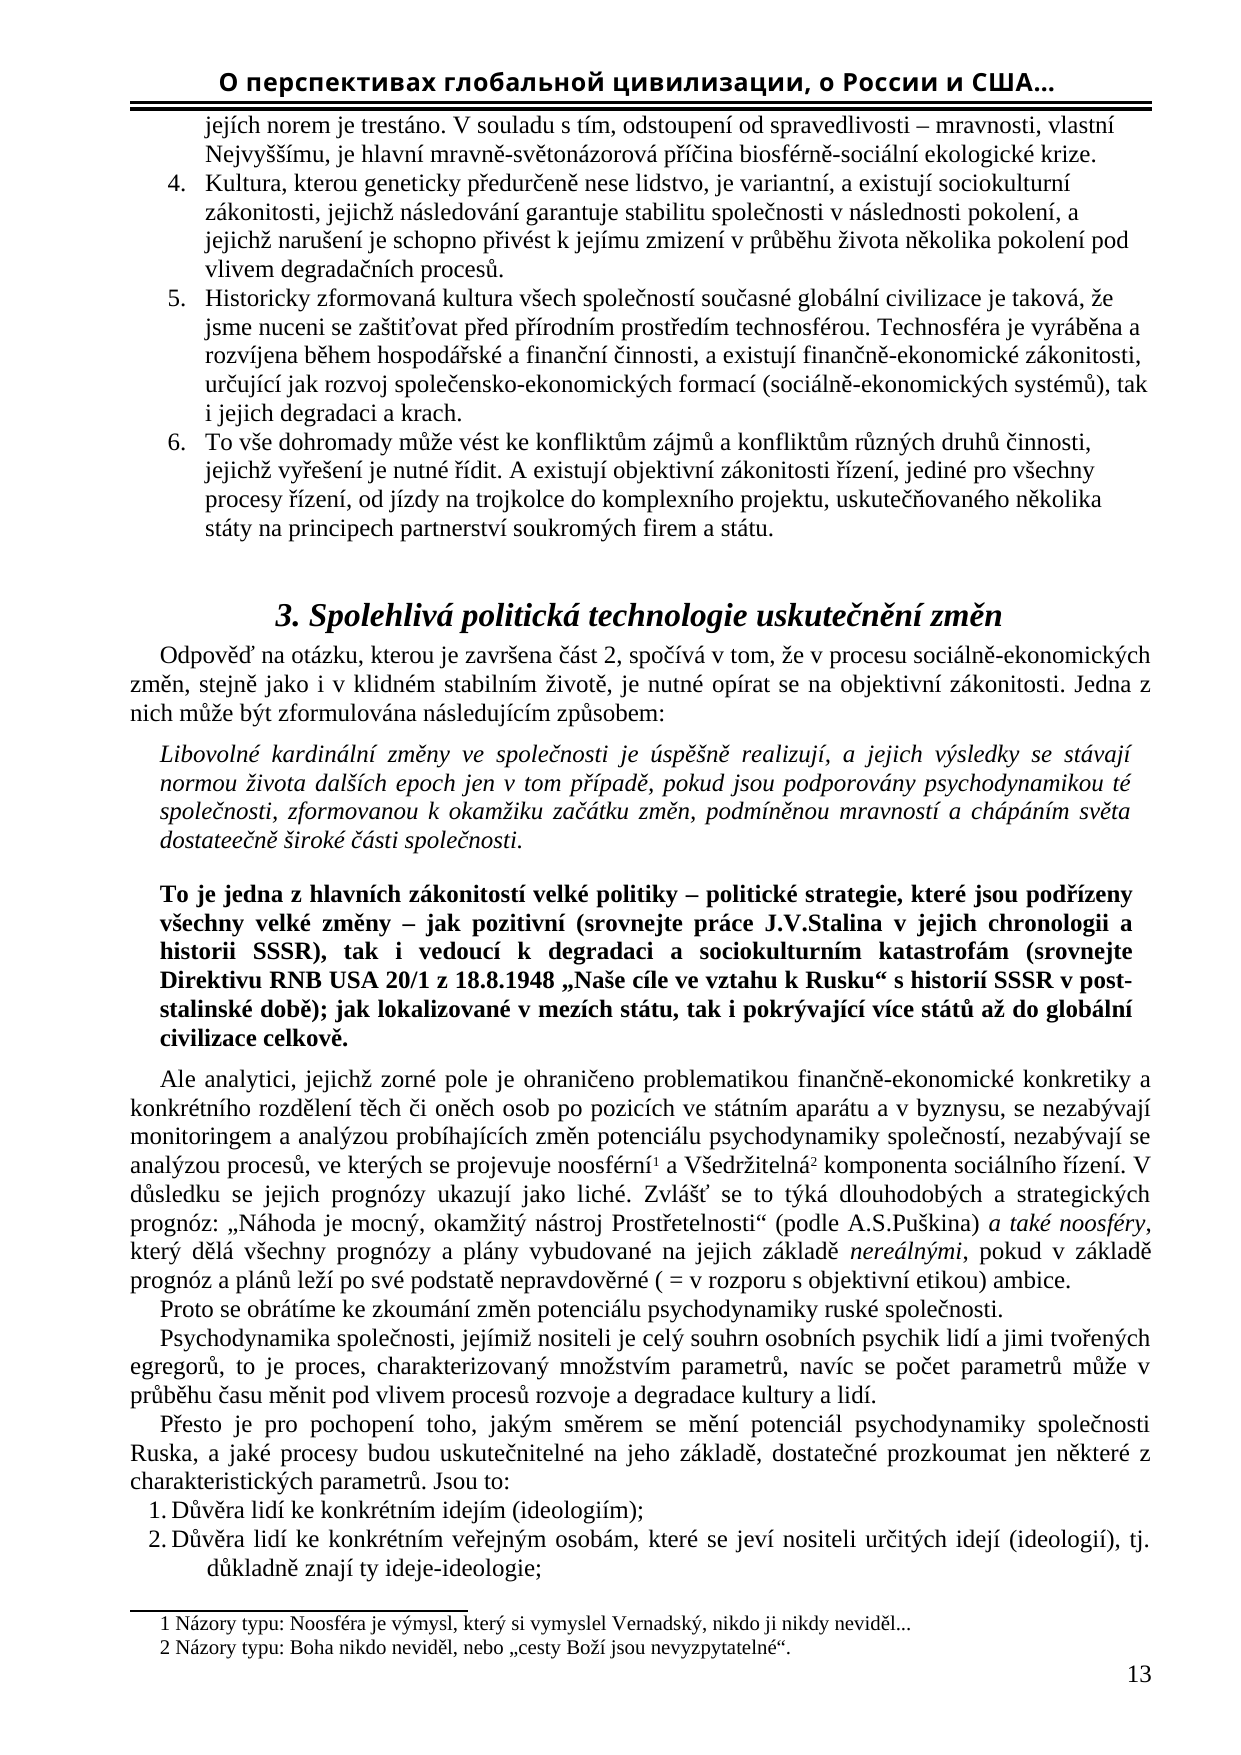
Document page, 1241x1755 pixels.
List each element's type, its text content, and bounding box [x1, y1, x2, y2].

text Libovolné kardinální změny ve společnosti je úspěšně realizují, a jejich výsledky se stávají normou života dalších epoch jen v tom případě, pokud jsou podporovány psychodynamikou té společnosti, zformovanou k okamžiku začátku změn, podmíněnou mravností a chápáním světa dostateečně široké části společnosti. [159, 739, 1134, 854]
text Ale analytici, jejichž zorné pole je ohraničeno problematikou finančně-ekonomické konkretiky a konkrétního rozdělení těch či oněch osob po pozicích ve státním aparátu a v byznysu, se nezabývají monitoringem a analýzou probíhajících změn potenciálu psychodynamiky společností, nezabývají se analýzou procesů, ve kterých se projevuje noosférní a Všedržitelná komponenta sociálního řízení. V důsledku se jejich prognózy ukazují jako liché. Zvlášť se to týká dlouhodobých a strategických prognóz: „Náhoda je mocný, okamžitý nástroj Prostřetelnosti“ (podle A.S.Puškina) a také noosféry, který dělá všechny prognózy a plány vybudované na jejich základě nereálnými, pokud v základě prognóz a plánů leží po své podstatě nepravdověrné ( = v rozporu s objektivní etikou) ambice. [130, 1064, 1152, 1294]
list To vše dohromady může vést ke konfliktům zájmů a konfliktům různých druhů činnosti, jejichž vyřešení je nutné řídit. A existují objektivní zákonitosti řízení, jediné pro všechny procesy řízení, od jízdy na trojkolce do komplexního projektu, uskutečňovaného několika státy na principech partnerství soukromých firem a státu. [167, 427, 1152, 542]
list Důvěra lidí ke konkrétním idejím (ideologiím); [142, 1495, 1152, 1524]
text Názory typu: Boha nikdo neviděl, nebo „cesty Boží jsou nevyzpytatelné“. [130, 1635, 1152, 1659]
text Psychodynamika společnosti, jejímiž nositeli je celý souhrn osobních psychik lidí a jimi tvořených egregorů, to je proces, charakterizovaný množstvím parametrů, navíc se počet parametrů může v průběhu času měnit pod vlivem procesů rozvoje a degradace kultury a lidí. [130, 1323, 1152, 1409]
text To je jedna z hlavních zákonitostí velké politiky – politické strategie, které jsou podřízeny všechny velké změny – jak pozitivní (srovnejte práce J.V.Stalina v jejich chronologii a historii SSSR), tak i vedoucí k degradaci a sociokulturním katastrofám (srovnejte Direktivu RNB USA 20/1 z 18.8.1948 „Naše cíle ve vztahu k Rusku“ s historií SSSR v post-stalinské době); jak lokalizované v mezích státu, tak i pokrývající více států až do globální civilizace celkově. [159, 879, 1134, 1051]
list Kultura, kterou geneticky předurčeně nese lidstvo, je variantní, a existují sociokulturní zákonitosti, jejichž následování garantuje stabilitu společnosti v následnosti pokolení, a jejichž narušení je schopno přivést k jejímu zmizení v průběhu života několika pokolení pod vlivem degradačních procesů. [167, 168, 1152, 283]
text Odpověď na otázku, kterou je završena část 2, spočívá v tom, že v procesu sociálně-ekonomických změn, stejně jako i v klidném stabilním životě, je nutné opírat se na objektivní zákonitosti. Jedna z nich může být zformulována následujícím způsobem: [130, 640, 1152, 726]
text Proto se obrátíme ke zkoumání změn potenciálu psychodynamiky ruské společnosti. [130, 1294, 1152, 1323]
list Historicky zformovaná kultura všech společností současné globální civilizace je taková, že jsme nuceni se zaštiťovat před přírodním prostředím technosférou. Technosféra je vyráběna a rozvíjena během hospodářské a finanční činnosti, a existují finančně-ekonomické zákonitosti, určující jak rozvoj společensko-ekonomických formací (sociálně-ekonomických systémů), tak i jejich degradaci a krach. [167, 283, 1152, 427]
list jejích norem je trestáno. V souladu s tím, odstoupení od spravedlivosti – mravnosti, vlastní Nejvyššímu, je hlavní mravně-světonázorová příčina biosférně-sociální ekologické krize. [167, 111, 1152, 168]
text Přesto je pro pochopení toho, jakým směrem se mění potenciál psychodynamiky společnosti Ruska, a jaké procesy budou uskutečnitelné na jeho základě, dostatečné prozkoumat jen některé z charakteristických parametrů. Jsou to: [130, 1409, 1152, 1495]
subtitle 3. Spolehlivá politická technologie uskutečnění změn [130, 596, 1152, 634]
list Důvěra lidí ke konkrétním veřejným osobám, které se jeví nositeli určitých idejí (ideologií), tj. důkladně znají ty ideje-ideologie; [142, 1524, 1152, 1581]
text Názory typu: Noosféra je výmysl, který si vymyslel Vernadský, nikdo ji nikdy neviděl... [130, 1611, 1152, 1635]
